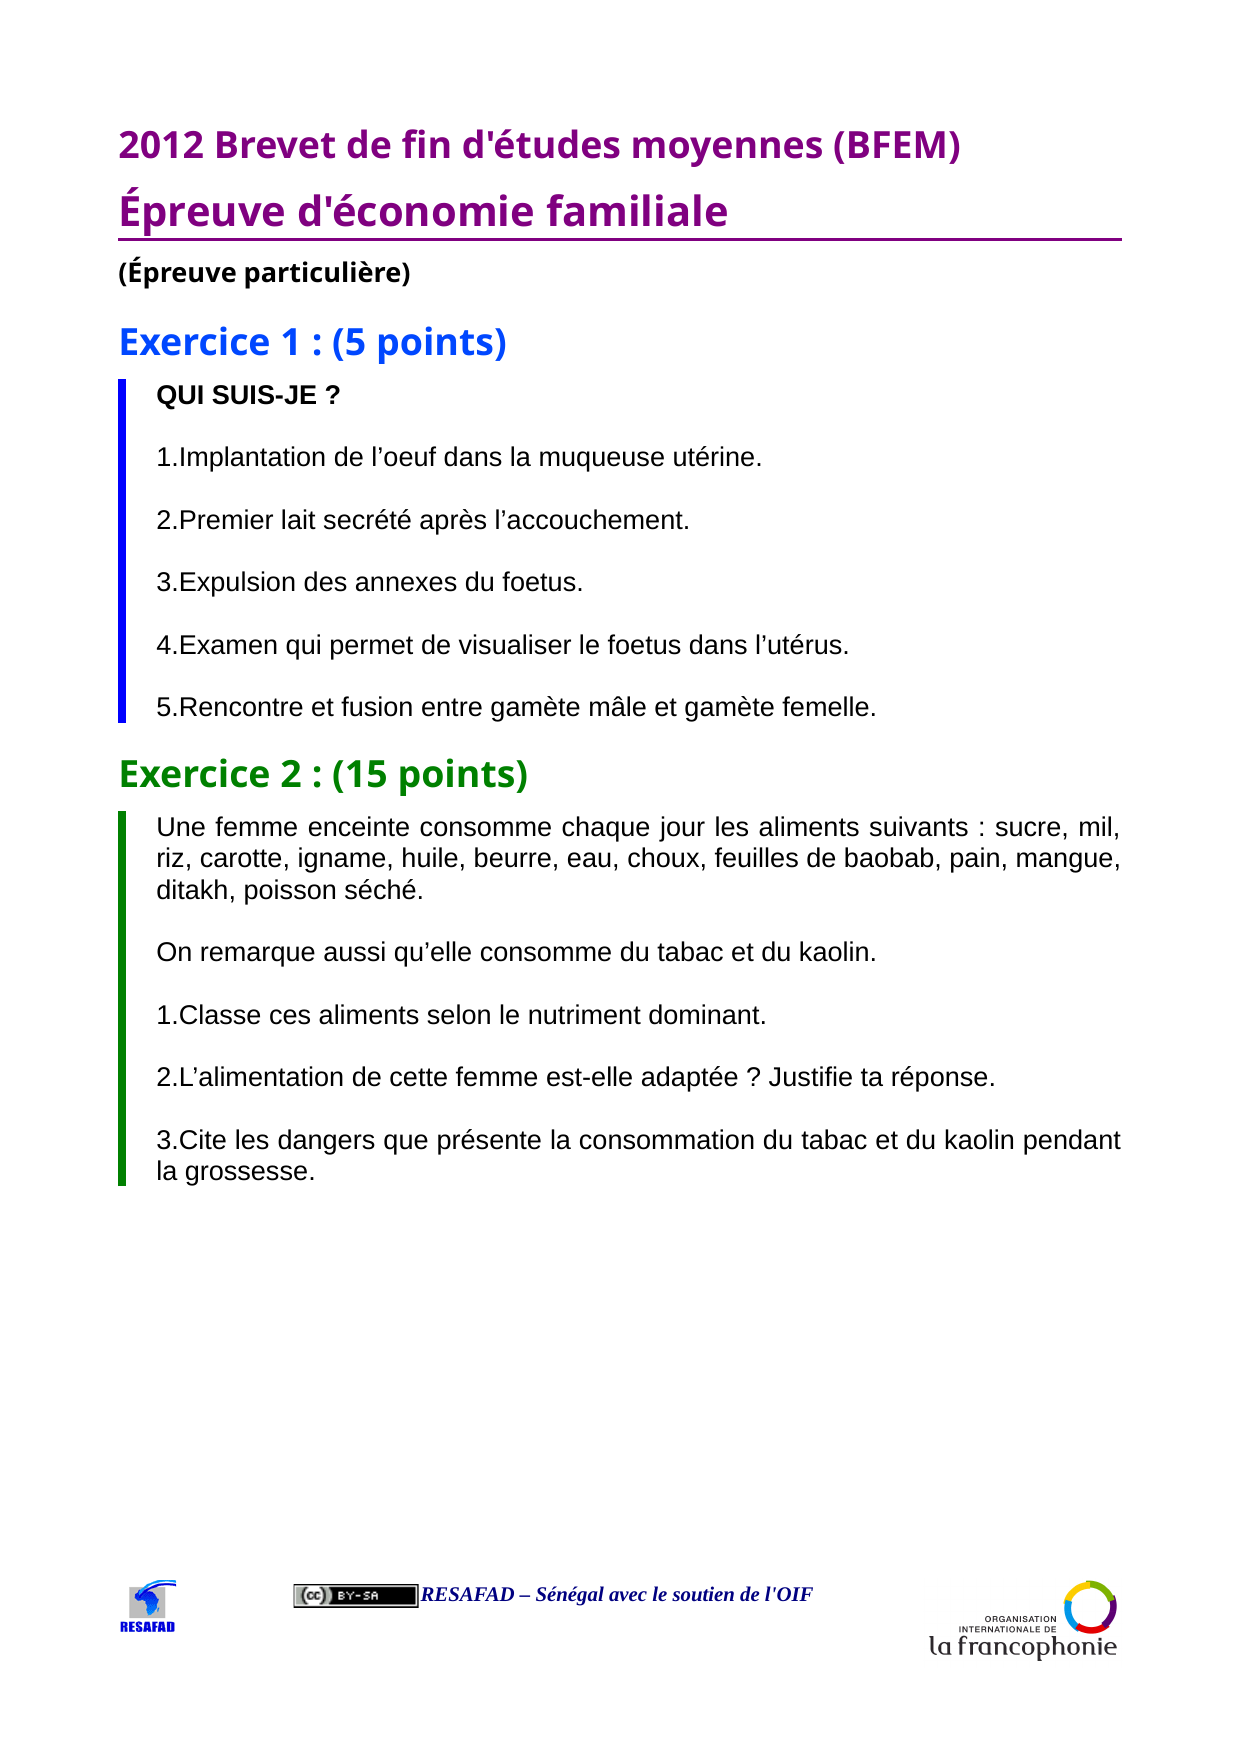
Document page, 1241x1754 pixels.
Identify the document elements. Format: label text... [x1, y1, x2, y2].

text Une femme enceinte consomme chaque jour les aliments suivants : sucre, mil, riz, carotte, igname, huile, beurre, eau, choux, feuilles de baobab, pain, mangue, ditakh, poisson séché. [126, 811, 1122, 905]
text 2.Premier lait secrété après l’accouchement. [126, 504, 1122, 535]
text 1.Implantation de l’oeuf dans la muqueuse utérine. [126, 441, 1122, 473]
text 3.Cite les dangers que présente la consommation du tabac et du kaolin pendant la grossesse. [126, 1124, 1122, 1186]
text 3.Expulsion des annexes du foetus. [126, 566, 1122, 598]
picture [293, 1584, 419, 1608]
subtitle Exercice 1 : (5 points) [118, 315, 1122, 366]
picture [922, 1578, 1124, 1668]
text (Épreuve particulière) [118, 253, 1122, 290]
picture [120, 1580, 177, 1632]
text 4.Examen qui permet de visualiser le foetus dans l’utérus. [126, 629, 1122, 660]
text Épreuve d'économie familiale [118, 182, 1122, 238]
text 2012 Brevet de fin d'études moyennes (BFEM) [118, 118, 1122, 169]
subtitle Exercice 2 : (15 points) [118, 748, 1122, 799]
text 1.Classe ces aliments selon le nutriment dominant. [126, 999, 1122, 1030]
text 2.L’alimentation de cette femme est-elle adaptée ? Justifie ta réponse. [126, 1061, 1122, 1092]
text QUI SUIS-JE ? [126, 379, 1122, 410]
text 5.Rencontre et fusion entre gamète mâle et gamète femelle. [126, 691, 1122, 723]
text On remarque aussi qu’elle consomme du tabac et du kaolin. [126, 936, 1122, 967]
